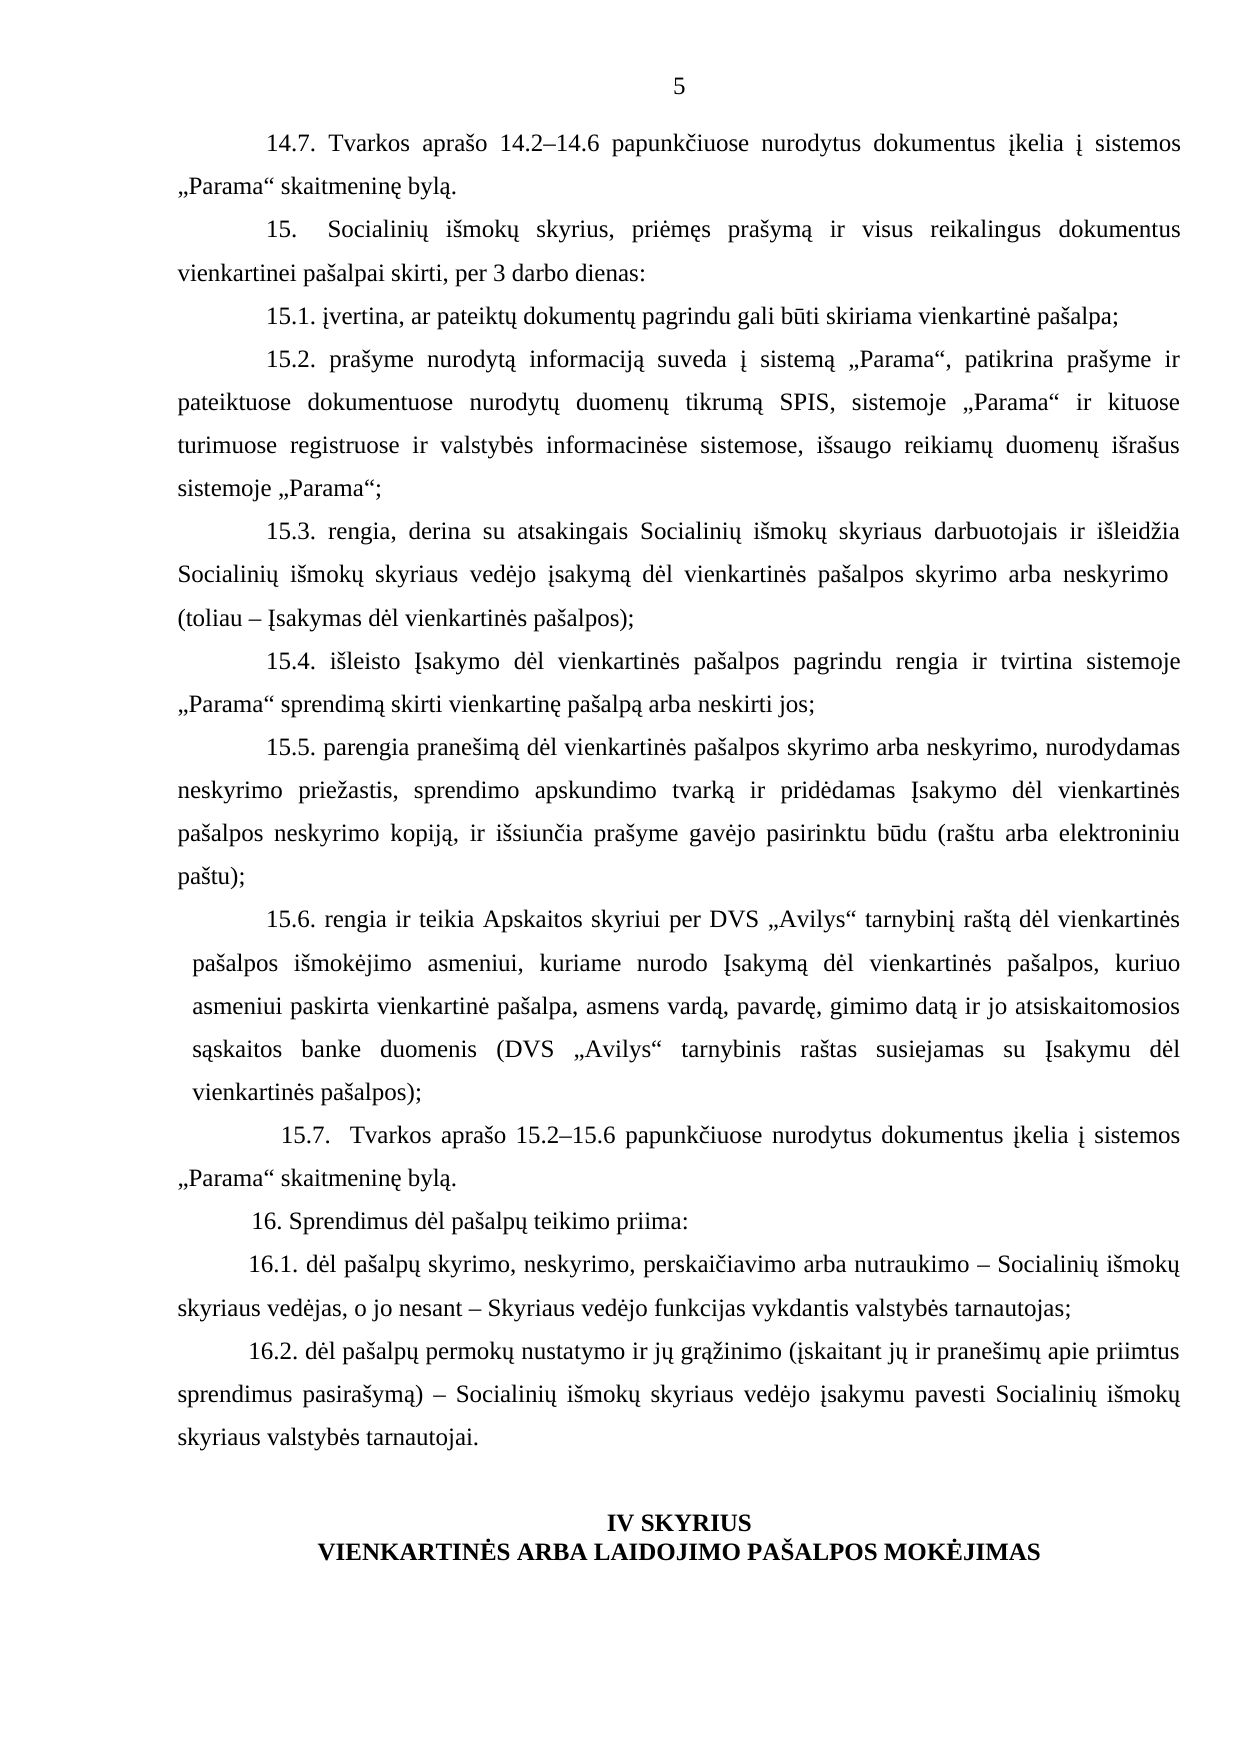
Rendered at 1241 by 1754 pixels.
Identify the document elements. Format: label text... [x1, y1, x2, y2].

text 15.3. rengia, derina su atsakingais Socialinių išmokų skyriaus darbuotojais ir išleidžia Socialinių išmokų skyriaus vedėjo įsakymą dėl vienkartinės pašalpos skyrimo arba neskyrimo (toliau – Įsakymas dėl vienkartinės pašalpos); [177, 516, 1181, 631]
text 14.7. Tvarkos aprašo 14.2–14.6 papunkčiuose nurodytus dokumentus įkelia į sistemos „Parama“ skaitmeninę bylą. [177, 128, 1181, 200]
text 15.7. Tvarkos aprašo 15.2–15.6 papunkčiuose nurodytus dokumentus įkelia į sistemos „Parama“ skaitmeninę bylą. [177, 1120, 1181, 1192]
text 16. Sprendimus dėl pašalpų teikimo priima: [160, 1206, 1181, 1235]
text 15.4. išleisto Įsakymo dėl vienkartinės pašalpos pagrindu rengia ir tvirtina sistemoje „Parama“ sprendimą skirti vienkartinę pašalpą arba neskirti jos; [177, 646, 1181, 718]
text 15.2. prašyme nurodytą informaciją suveda į sistemą „Parama“, patikrina prašyme ir pateiktuose dokumentuose nurodytų duomenų tikrumą SPIS, sistemoje „Parama“ ir kituose turimuose registruose ir valstybės informacinėse sistemose, išsaugo reikiamų duomenų išrašus sistemoje „Parama“; [177, 344, 1181, 502]
text VIENKARTINĖS ARBA LAIDOJIMO PAŠALPOS MOKĖJIMAS [177, 1537, 1181, 1566]
text 15. Socialinių išmokų skyrius, priėmęs prašymą ir visus reikalingus dokumentus vienkartinei pašalpai skirti, per 3 darbo dienas: [177, 214, 1181, 286]
text 16.2. dėl pašalpų permokų nustatymo ir jų grąžinimo (įskaitant jų ir pranešimų apie priimtus sprendimus pasirašymą) – Socialinių išmokų skyriaus vedėjo įsakymu pavesti Socialinių išmokų skyriaus valstybės tarnautojai. [177, 1336, 1181, 1451]
text 16.1. dėl pašalpų skyrimo, neskyrimo, perskaičiavimo arba nutraukimo – Socialinių išmokų skyriaus vedėjas, o jo nesant – Skyriaus vedėjo funkcijas vykdantis valstybės tarnautojas; [177, 1249, 1181, 1321]
text 15.1. įvertina, ar pateiktų dokumentų pagrindu gali būti skiriama vienkartinė pašalpa; [160, 301, 1181, 329]
text 15.5. parengia pranešimą dėl vienkartinės pašalpos skyrimo arba neskyrimo, nurodydamas neskyrimo priežastis, sprendimo apskundimo tvarką ir pridėdamas Įsakymo dėl vienkartinės pašalpos neskyrimo kopiją, ir išsiunčia prašyme gavėjo pasirinktu būdu (raštu arba elektroniniu paštu); [177, 732, 1181, 890]
text IV SKYRIUS [177, 1508, 1181, 1537]
text 15.6. rengia ir teikia Apskaitos skyriui per DVS „Avilys“ tarnybinį raštą dėl vienkartinės pašalpos išmokėjimo asmeniui, kuriame nurodo Įsakymą dėl vienkartinės pašalpos, kuriuo asmeniui paskirta vienkartinė pašalpa, asmens vardą, pavardę, gimimo datą ir jo atsiskaitomosios sąskaitos banke duomenis (DVS „Avilys“ tarnybinis raštas susiejamas su Įsakymu dėl vienkartinės pašalpos); [192, 904, 1181, 1106]
